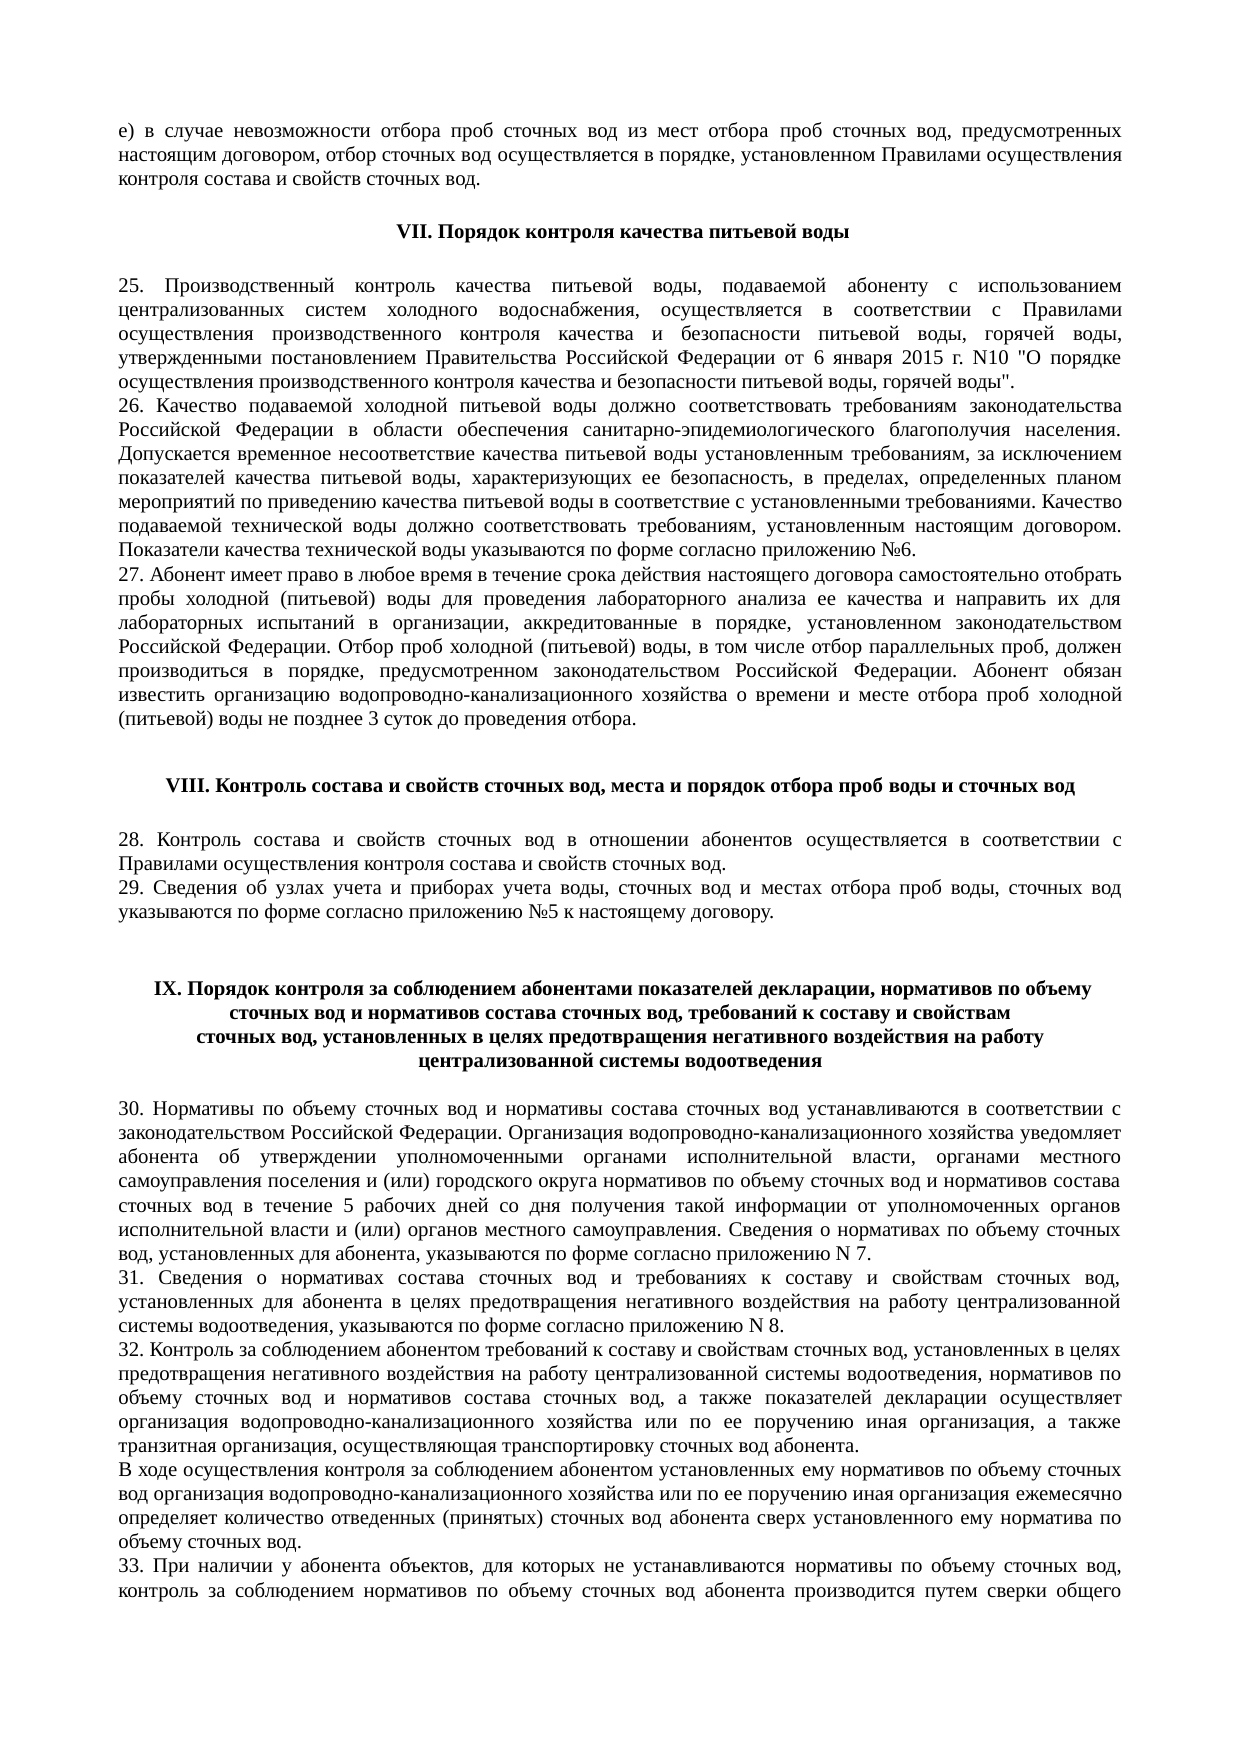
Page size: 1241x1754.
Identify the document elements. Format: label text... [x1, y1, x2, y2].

text VII. Порядок контроля качества питьевой воды [118, 219, 1122, 243]
text 31. Сведения о нормативах состава сточных вод и требованиях к составу и свойствам сточных вод, установленных для абонента в целях предотвращения негативного воздействия на работу централизованной системы водоотведения, указываются по форме согласно приложению N 8. [118, 1265, 1122, 1337]
text сточных вод, установленных в целях предотвращения негативного воздействия на работу централизованной системы водоотведения [118, 1024, 1122, 1072]
text 25. Производственный контроль качества питьевой воды, подаваемой абоненту с использованием централизованных систем холодного водоснабжения, осуществляется в соответствии с Правилами осуществления производственного контроля качества и безопасности питьевой воды, горячей воды, утвержденными постановлением Правительства Российской Федерации от 6 января 2015 г. N10 "О порядке осуществления производственного контроля качества и безопасности питьевой воды, горячей воды". [118, 273, 1122, 393]
text 29. Сведения об узлах учета и приборах учета воды, сточных вод и местах отбора проб воды, сточных вод указываются по форме согласно приложению №5 к настоящему договору. [118, 875, 1122, 923]
subtitle IX. Порядок контроля за соблюдением абонентами показателей декларации, нормативов по объему сточных вод и нормативов состава сточных вод, требований к составу и свойствам [118, 976, 1122, 1024]
text 33. При наличии у абонента объектов, для которых не устанавливаются нормативы по объему сточных вод, контроль за соблюдением нормативов по объему сточных вод абонента производится путем сверки общего [118, 1553, 1122, 1602]
text 32. Контроль за соблюдением абонентом требований к составу и свойствам сточных вод, установленных в целях предотвращения негативного воздействия на работу централизованной системы водоотведения, нормативов по объему сточных вод и нормативов состава сточных вод, а также показателей декларации осуществляет организация водопроводно-канализационного хозяйства или по ее поручению иная организация, а также транзитная организация, осуществляющая транспортировку сточных вод абонента. [118, 1337, 1122, 1457]
text VIII. Контроль состава и свойств сточных вод, места и порядок отбора проб воды и сточных вод [118, 773, 1122, 797]
text 30. Нормативы по объему сточных вод и нормативы состава сточных вод устанавливаются в соответствии с законодательством Российской Федерации. Организация водопроводно-канализационного хозяйства уведомляет абонента об утверждении уполномоченными органами исполнительной власти, органами местного самоуправления поселения и (или) городского округа нормативов по объему сточных вод и нормативов состава сточных вод в течение 5 рабочих дней со дня получения такой информации от уполномоченных органов исполнительной власти и (или) органов местного самоуправления. Сведения о нормативах по объему сточных вод, установленных для абонента, указываются по форме согласно приложению N 7. [118, 1096, 1122, 1265]
text В ходе осуществления контроля за соблюдением абонентом установленных ему нормативов по объему сточных вод организация водопроводно-канализационного хозяйства или по ее поручению иная организация ежемесячно определяет количество отведенных (принятых) сточных вод абонента сверх установленного ему норматива по объему сточных вод. [118, 1457, 1122, 1553]
text 26. Качество подаваемой холодной питьевой воды должно соответствовать требованиям законодательства Российской Федерации в области обеспечения санитарно-эпидемиологического благополучия населения. Допускается временное несоответствие качества питьевой воды установленным требованиям, за исключением показателей качества питьевой воды, характеризующих ее безопасность, в пределах, определенных планом мероприятий по приведению качества питьевой воды в соответствие с установленными требованиями. Качество подаваемой технической воды должно соответствовать требованиям, установленным настоящим договором. Показатели качества технической воды указываются по форме согласно приложению №6. [118, 393, 1122, 561]
text 27. Абонент имеет право в любое время в течение срока действия настоящего договора самостоятельно отобрать пробы холодной (питьевой) воды для проведения лабораторного анализа ее качества и направить их для лабораторных испытаний в организации, аккредитованные в порядке, установленном законодательством Российской Федерации. Отбор проб холодной (питьевой) воды, в том числе отбор параллельных проб, должен производиться в порядке, предусмотренном законодательством Российской Федерации. Абонент обязан известить организацию водопроводно-канализационного хозяйства о времени и месте отбора проб холодной (питьевой) воды не позднее 3 суток до проведения отбора. [118, 561, 1122, 730]
text е) в случае невозможности отбора проб сточных вод из мест отбора проб сточных вод, предусмотренных настоящим договором, отбор сточных вод осуществляется в порядке, установленном Правилами осуществления контроля состава и свойств сточных вод. [118, 118, 1122, 190]
text 28. Контроль состава и свойств сточных вод в отношении абонентов осуществляется в соответствии с Правилами осуществления контроля состава и свойств сточных вод. [118, 827, 1122, 875]
